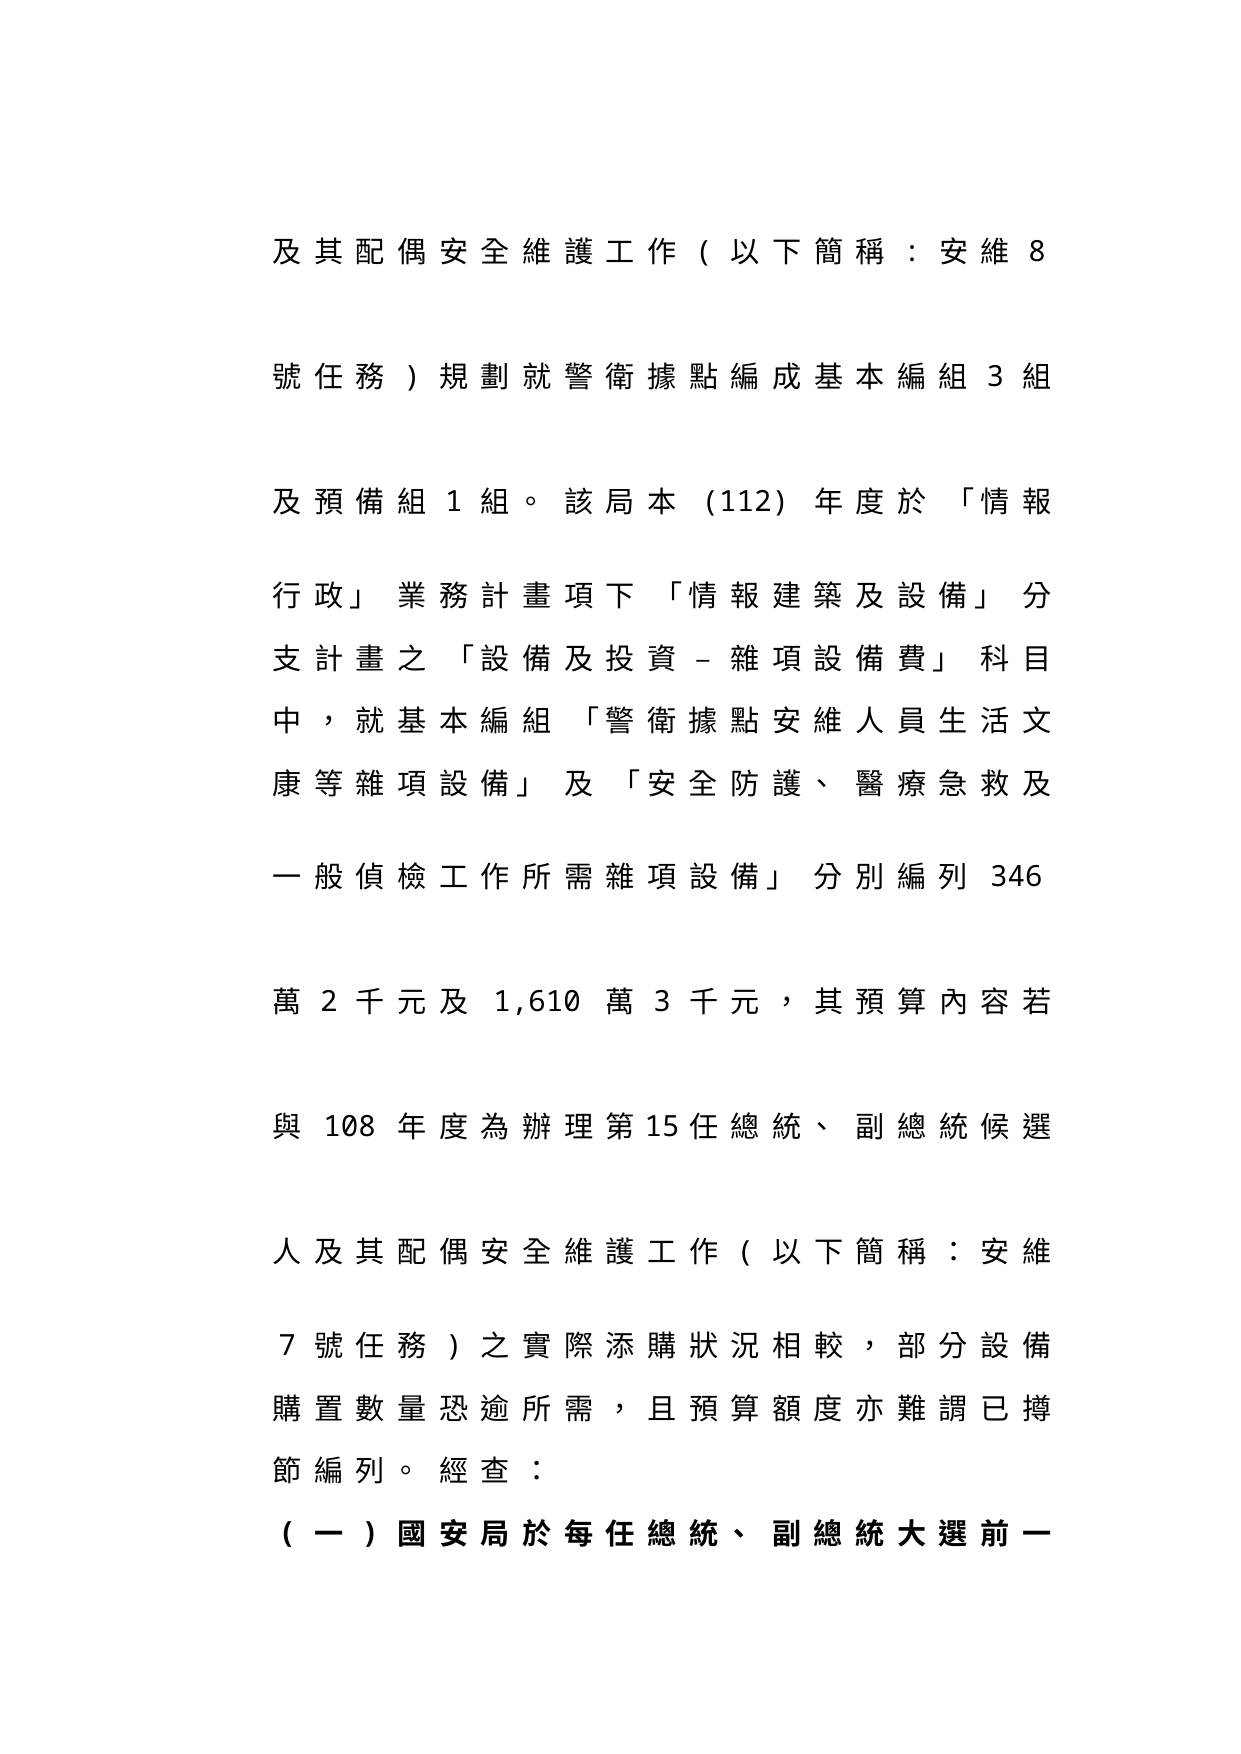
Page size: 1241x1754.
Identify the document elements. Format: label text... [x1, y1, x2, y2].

text 及其配偶安全維護工作(以下簡稱:安維8號任務)規劃就警衛據點編成基本編組3組及預備組1組。該局本(112)年度於「情報行政」業務計畫項下「情報建築及設備」分支計畫之「設備及投資–雜項設備費」科目中，就基本編組「警衛據點安維人員生活文康等雜項設備」及「安全防護、醫療急救及一般偵檢工作所需雜項設備」分別編列346萬2千元及1,610萬3千元，其預算內容若與108年度為辦理第15任總統、副總統候選人及其配偶安全維護工作(以下簡稱：安維7號任務)之實際添購狀況相較，部分設備購置數量恐逾所需，且預算額度亦難謂已撙節編列。經查： [242, 177, 1058, 1490]
text (一)國安局於每任總統、副總統大選前一年度預算案中，均依其安維規劃任務需求，編列添(汰)購各項雜項設備經費 [242, 1490, 1058, 1552]
